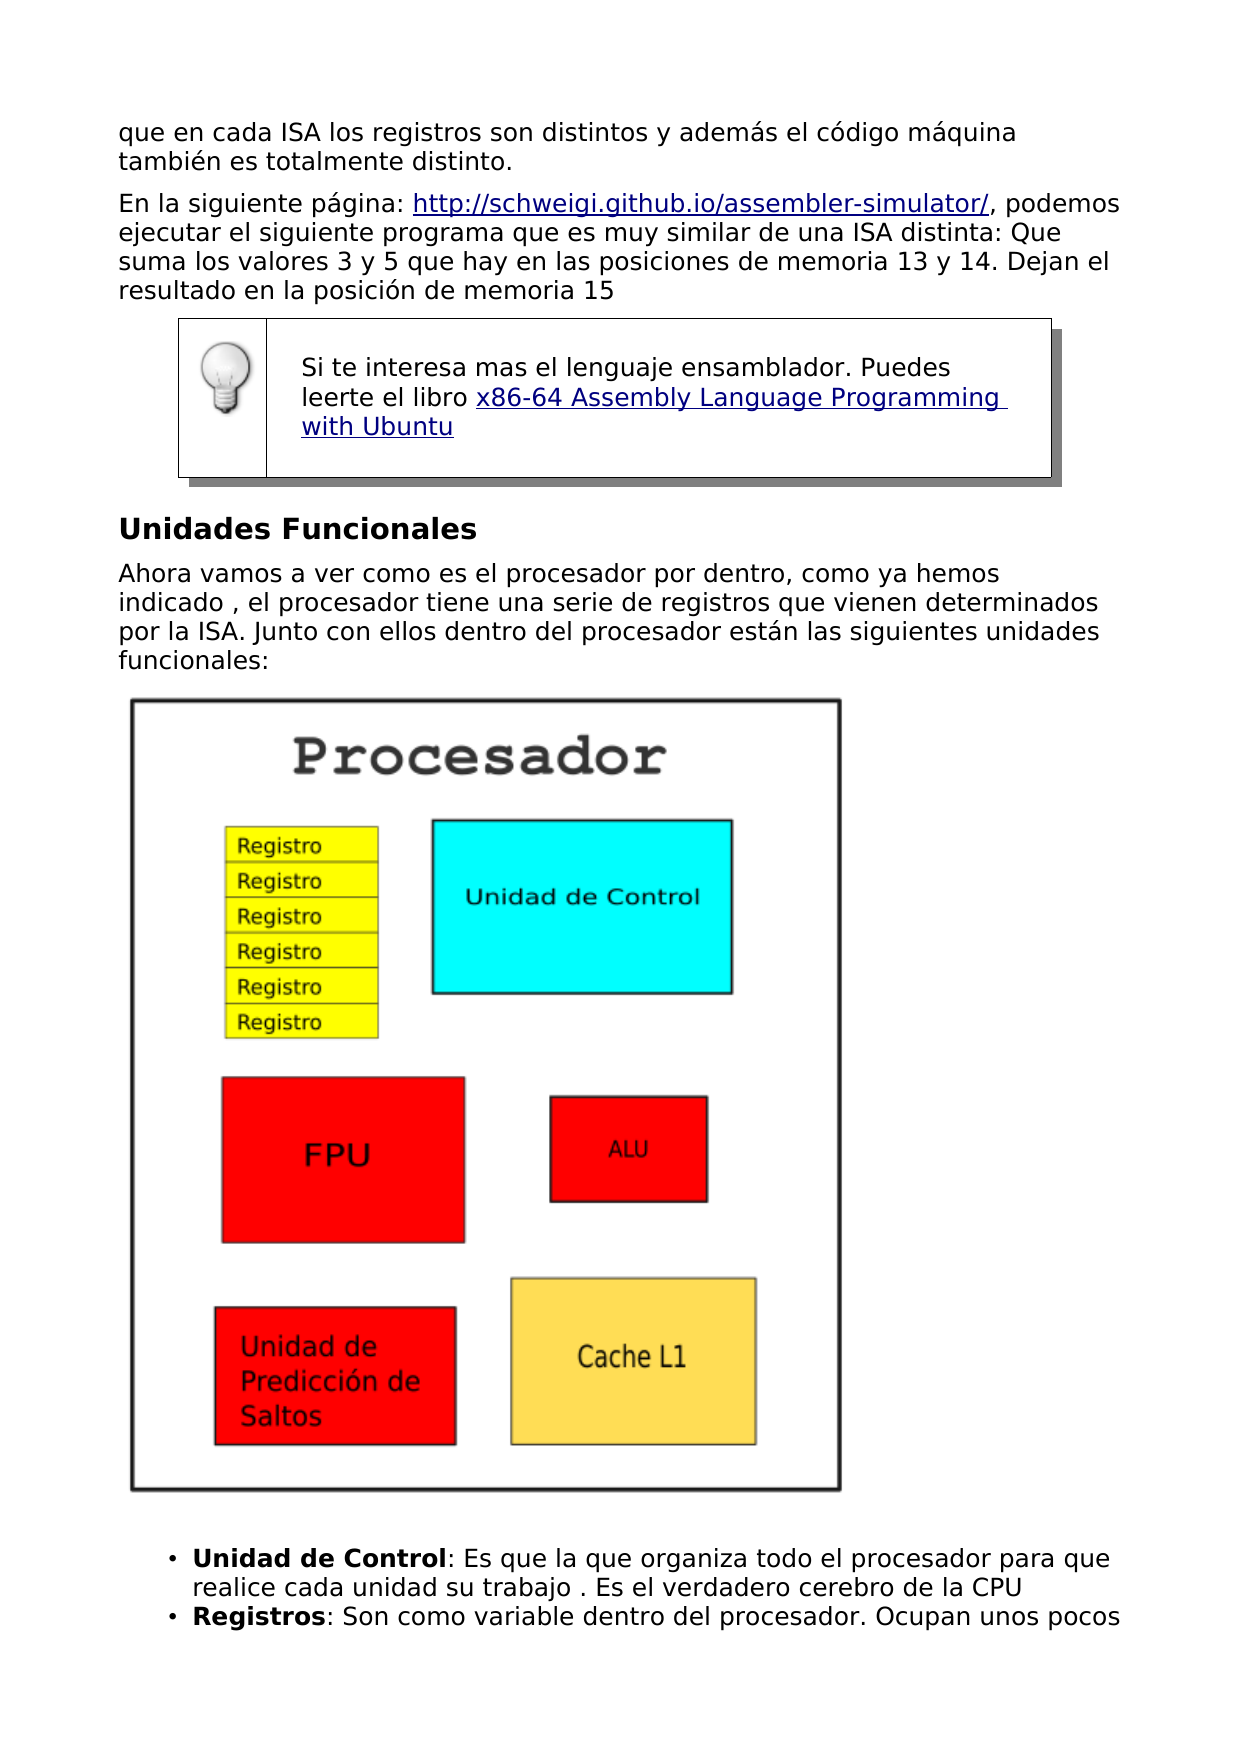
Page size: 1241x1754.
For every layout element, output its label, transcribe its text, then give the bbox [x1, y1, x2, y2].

table_header Si te interesa mas el lenguaje ensamblador. Puedes leerte el libro x86-64 Assembly Language Programming with Ubuntu [267, 319, 1051, 477]
picture [190, 341, 266, 417]
text que en cada ISA los registros son distintos y además el código máquina también es totalmente distinto. [118, 118, 1122, 176]
subtitle Unidades Funcionales [118, 512, 1122, 546]
text Ahora vamos a ver como es el procesador por dentro, como ya hemos indicado , el procesador tiene una serie de registros que vienen determinados por la ISA. Junto con ellos dentro del procesador están las siguientes unidades funcionales: [118, 559, 1122, 675]
text En la siguiente página: http://schweigi.github.io/assembler-simulator/, podemos ejecutar el siguiente programa que es muy similar de una ISA distinta: Que suma los valores 3 y 5 que hay en las posiciones de memoria 13 y 14. Dejan el resultado en la posición de memoria 15 [118, 189, 1122, 306]
picture [118, 687, 853, 1502]
list Registros: Son como variable dentro del procesador. Ocupan unos pocos [177, 1602, 1122, 1631]
table_header [179, 319, 266, 477]
list Unidad de Control: Es que la que organiza todo el procesador para que realice cada unidad su trabajo . Es el verdadero cerebro de la CPU [177, 1544, 1122, 1602]
